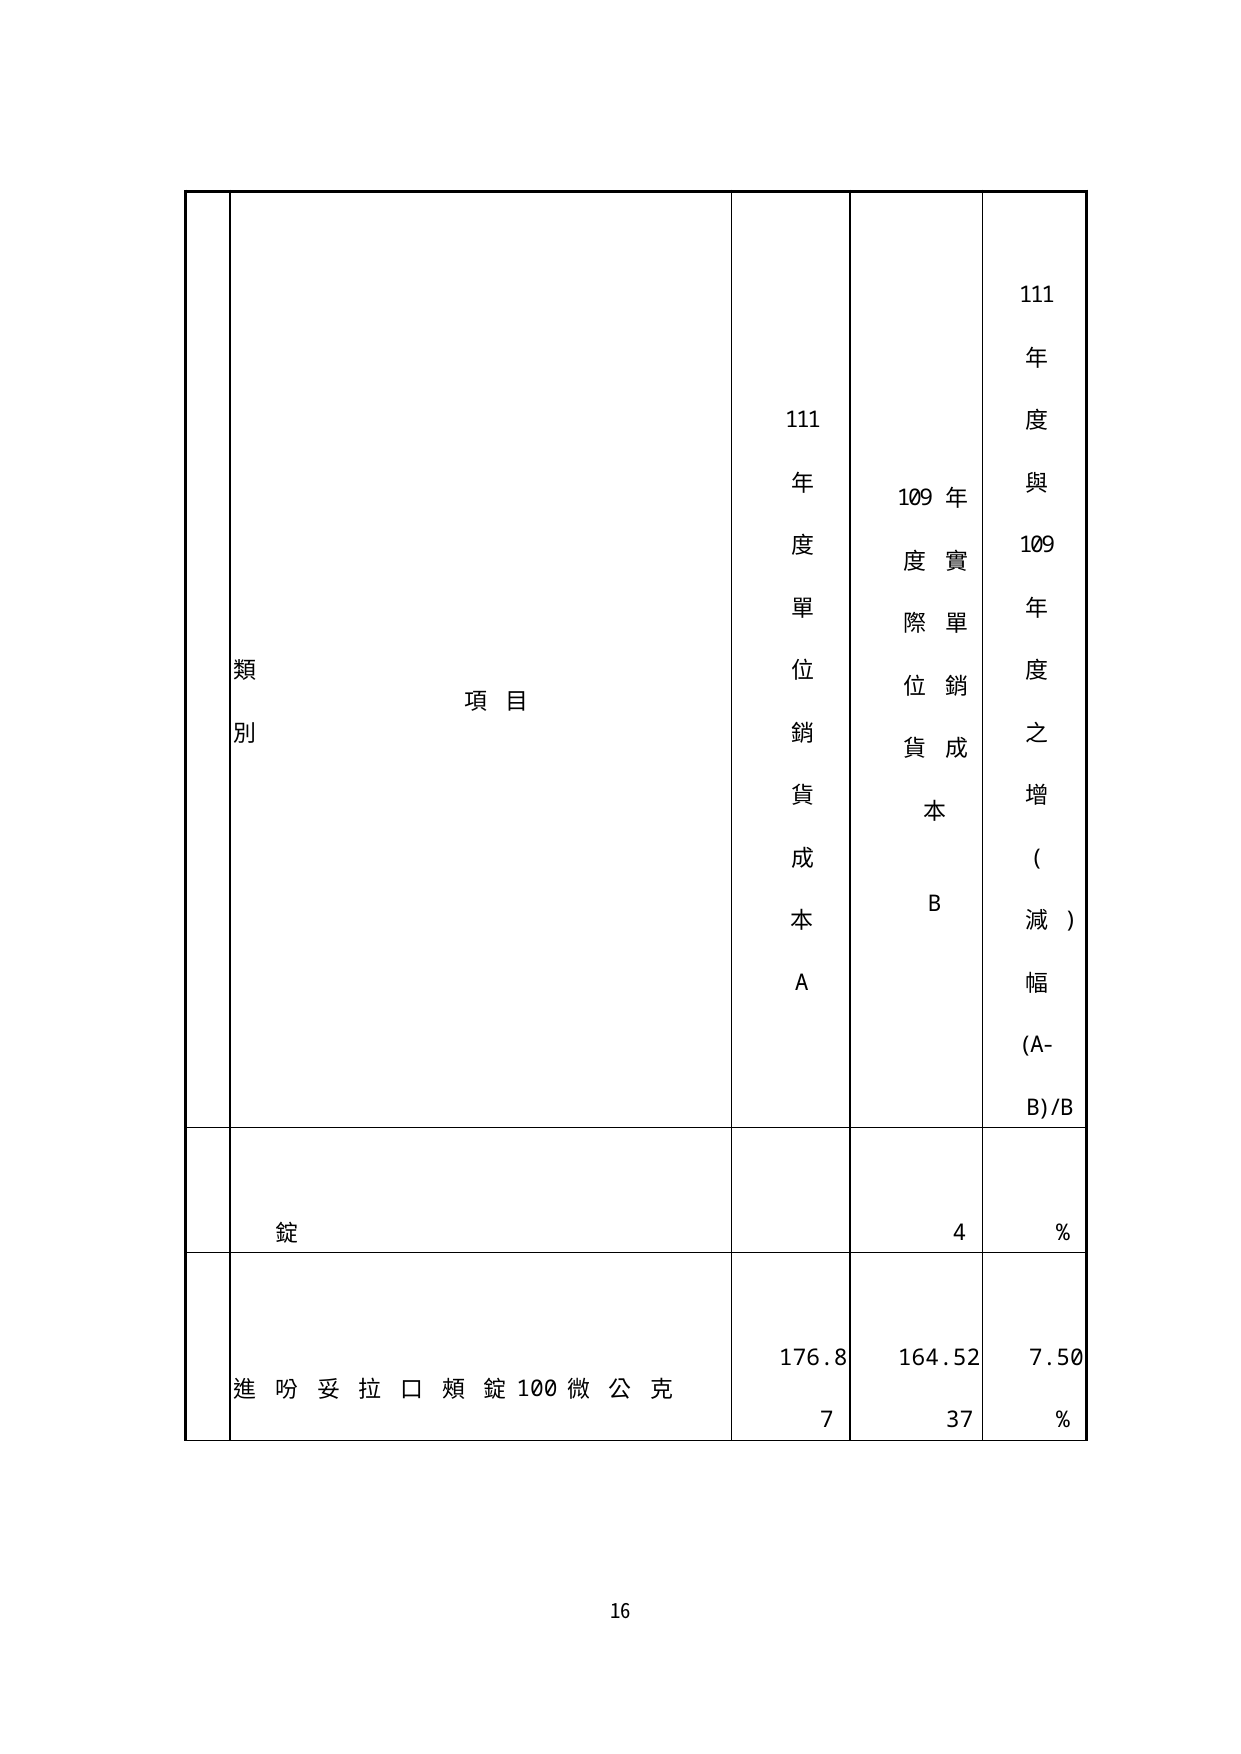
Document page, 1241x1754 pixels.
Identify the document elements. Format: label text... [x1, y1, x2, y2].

table_cell 進 [187, 1253, 229, 1439]
table_header 項目 [231, 193, 731, 1127]
table_cell % [983, 1128, 1085, 1252]
table_header 類別 [187, 193, 229, 1127]
table_cell 4 [851, 1128, 982, 1252]
table_cell 疼始康定20毫克持續藥效錠 [231, 1128, 731, 1252]
table_cell 164.5237 [851, 1253, 982, 1439]
table_cell 吩妥拉口頰錠100微公克 [231, 1253, 731, 1439]
table_cell [732, 1128, 849, 1252]
table_header 109年度實際單位銷貨成本 B [851, 193, 982, 1127]
table_cell 7.50% [983, 1253, 1085, 1439]
table_cell 176.87 [732, 1253, 849, 1439]
table_cell 進 [187, 1128, 229, 1252]
table_header 111年度單位銷貨成本 A [732, 193, 849, 1127]
table_header 111年度與109年度之增(減)幅 (A-B)/B [983, 193, 1085, 1127]
